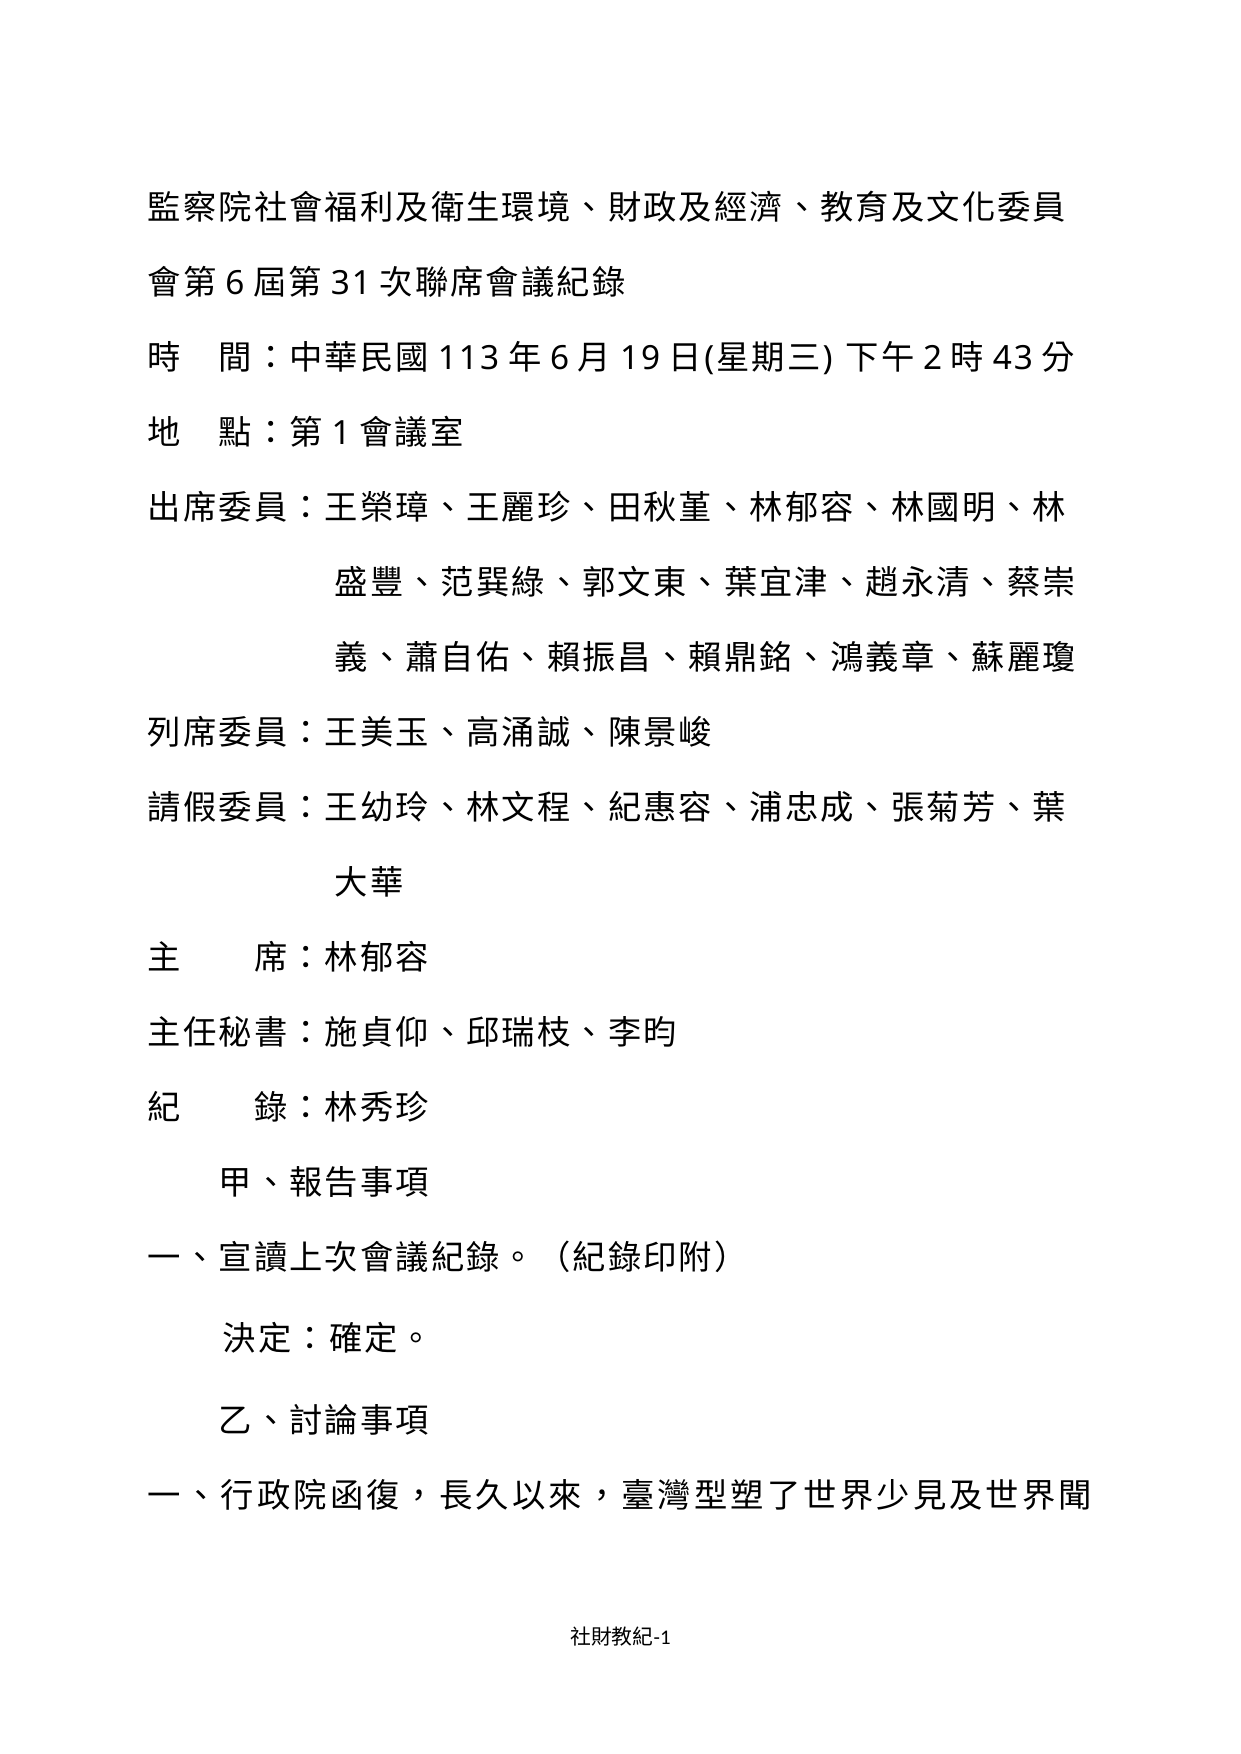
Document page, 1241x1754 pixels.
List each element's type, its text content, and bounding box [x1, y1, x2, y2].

text 決定：確定。 [214, 1297, 1101, 1376]
text 一、行政院函復，長久以來，臺灣型塑了世界少見及世界聞 [139, 1452, 1101, 1532]
text 監察院社會福利及衛生環境、財政及經濟、教育及文化委員會第6屆第31次聯席會議紀錄 [139, 166, 1101, 318]
text 主 席：林郁容 [148, 918, 1092, 993]
text 請假委員：王幼玲、林文程、紀惠容、浦忠成、張菊芳、葉大華 [148, 768, 1092, 918]
text 地 點：第1會議室 [148, 393, 1092, 468]
text 主任秘書：施貞仰、邱瑞枝、李昀 [148, 993, 1092, 1068]
text 乙、討論事項 [139, 1378, 1101, 1452]
text 甲、報告事項 [148, 1143, 1092, 1214]
text 紀 錄：林秀珍 [148, 1068, 1092, 1143]
text 一、宣讀上次會議紀錄。（紀錄印附） [139, 1214, 1101, 1295]
text 出席委員：王榮璋、王麗珍、田秋堇、林郁容、林國明、林盛豐、范巽綠、郭文東、葉宜津、趙永清、蔡崇義、蕭自佑、賴振昌、賴鼎銘、鴻義章、蘇麗瓊 [148, 468, 1092, 693]
text 列席委員：王美玉、高涌誠、陳景峻 [148, 693, 1092, 768]
text 時 間：中華民國113年6月19日(星期三) 下午2時43分 [148, 318, 1092, 393]
